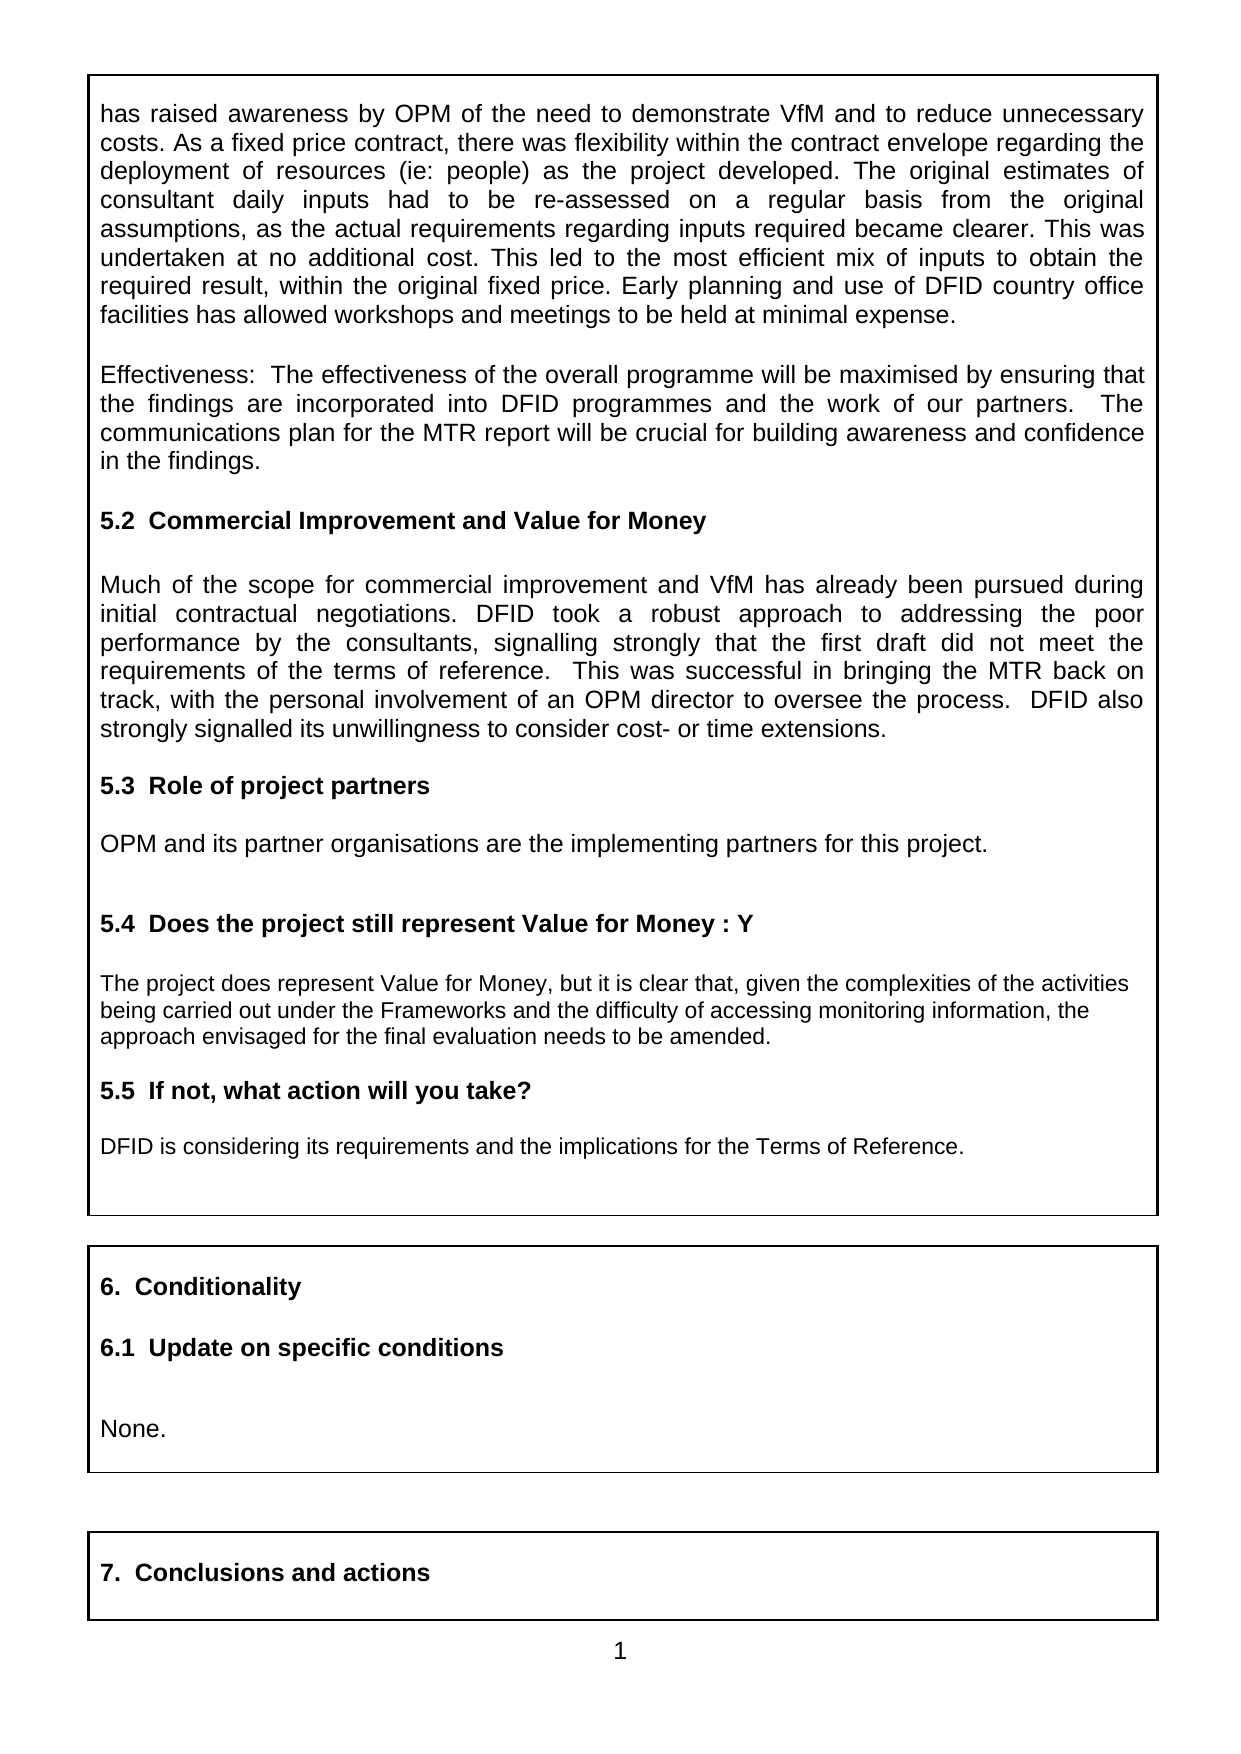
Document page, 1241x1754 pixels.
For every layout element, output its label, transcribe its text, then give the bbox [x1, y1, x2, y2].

table_cell 6.1 Update on specific conditions None. [90, 1307, 1156, 1472]
table_header 7. Conclusions and actions [90, 1533, 1156, 1592]
table_header 6. Conditionality [90, 1247, 1156, 1307]
table_cell has raised awareness by OPM of the need to demonstrate VfM and to reduce unnecessary costs. As a fixed price contract, there was flexibility within the contract envelope regarding the deployment of resources (ie: people) as the project developed. The original estimates of consultant daily inputs had to be re-assessed on a regular basis from the original assumptions, as the actual requirements regarding inputs required became clearer. This was undertaken at no additional cost. This led to the most efficient mix of inputs to obtain the required result, within the original fixed price. Early planning and use of DFID country office facilities has allowed workshops and meetings to be held at minimal expense. Effectiveness: The effectiveness of the overall programme will be maximised by ensuring that the findings are incorporated into DFID programmes and the work of our partners. The communications plan for the MTR report will be crucial for building awareness and confidence in the findings. 5.2 Commercial Improvement and Value for Money Much of the scope for commercial improvement and VfM has already been pursued during initial contractual negotiations. DFID took a robust approach to addressing the poor performance by the consultants, signalling strongly that the first draft did not meet the requirements of the terms of reference. This was successful in bringing the MTR back on track, with the personal involvement of an OPM director to oversee the process. DFID also strongly signalled its unwillingness to consider cost- or time extensions. 5.3 Role of project partners OPM and its partner organisations are the implementing partners for this project. 5.4 Does the project still represent Value for Money : Y The project does represent Value for Money, but it is clear that, given the complexities of the activities being carried out under the Frameworks and the difficulty of accessing monitoring information, the approach envisaged for the final evaluation needs to be amended. 5.5 If not, what action will you take? DFID is considering its requirements and the implications for the Terms of Reference. [90, 76, 1156, 1215]
